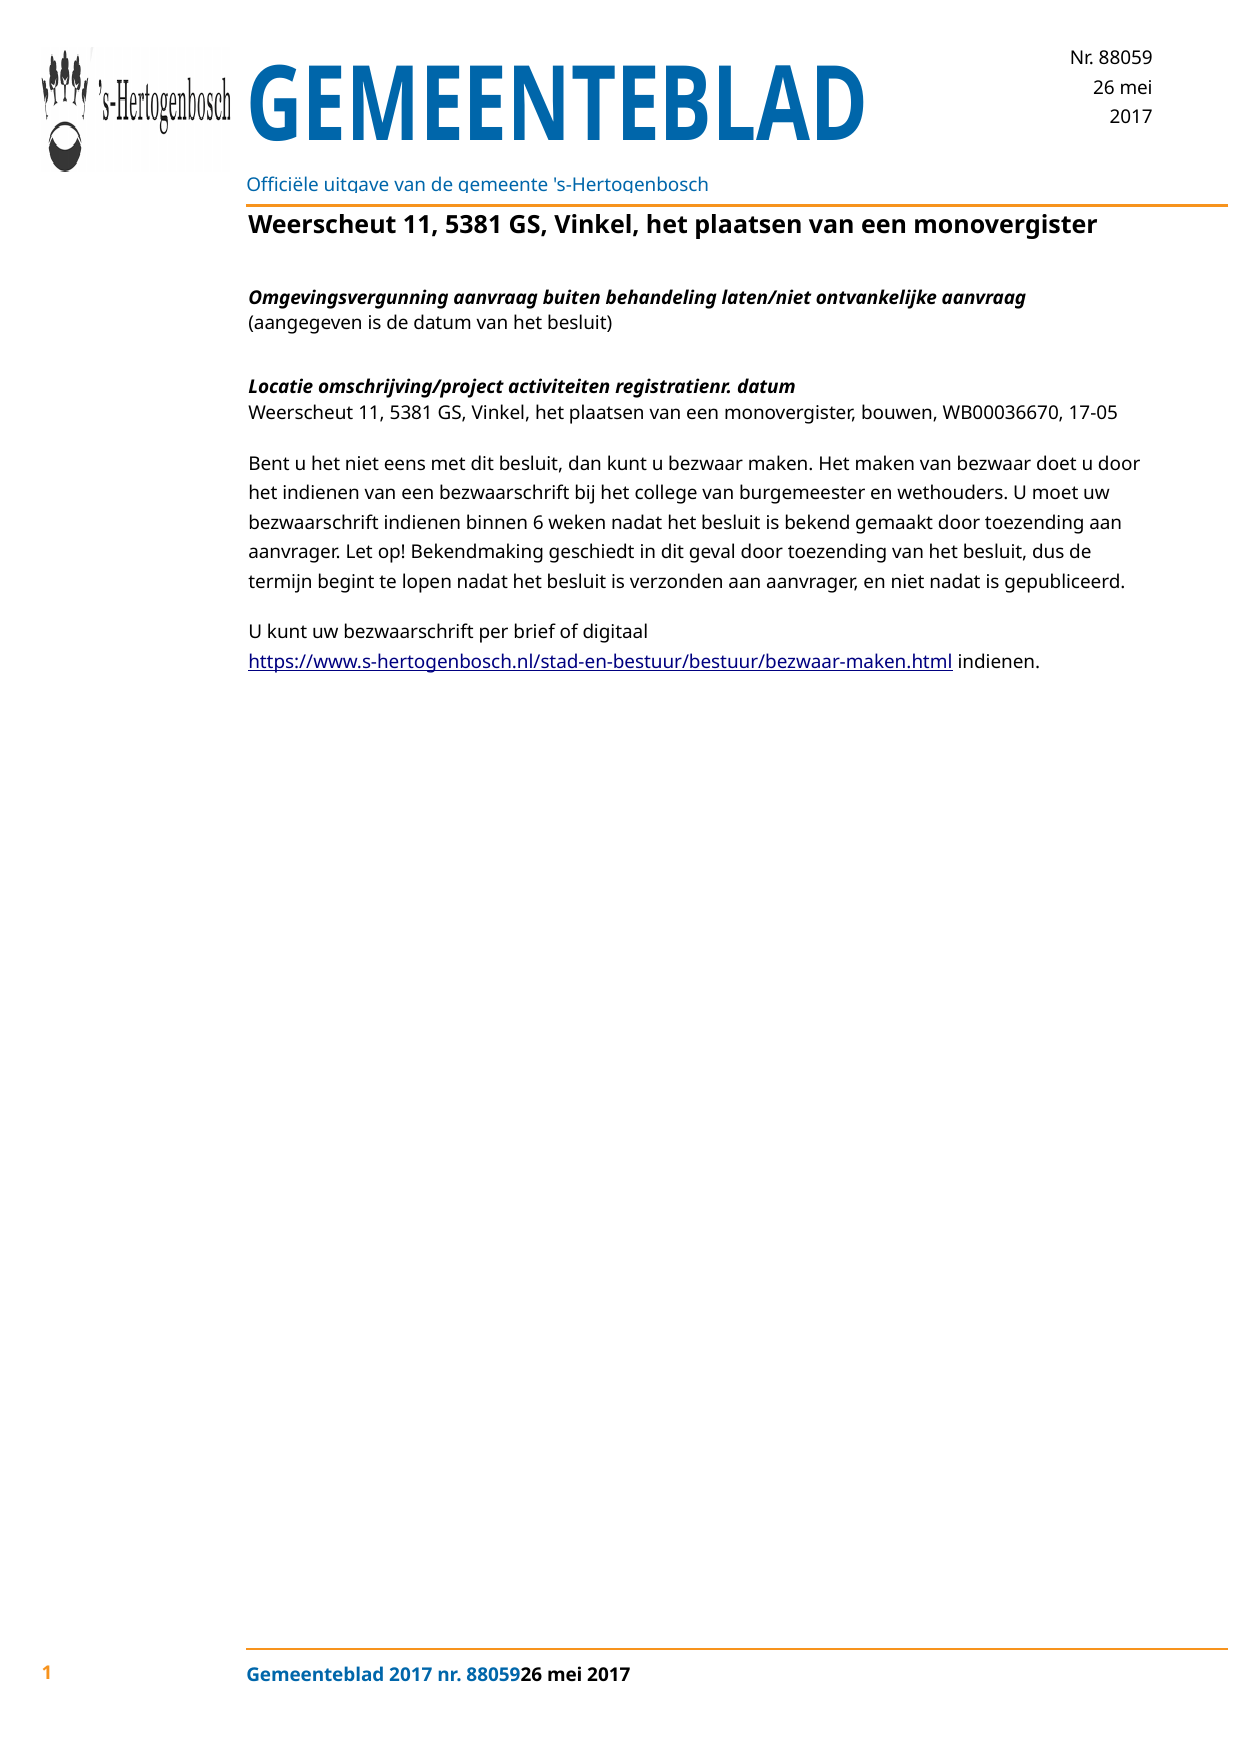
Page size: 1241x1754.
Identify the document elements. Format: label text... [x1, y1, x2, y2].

text (aangegeven is de datum van het besluit) [248, 309, 1152, 335]
text U kunt uw bezwaarschrift per brief of digitaal https://www.s-hertogenbosch.nl/stad-en-bestuur/bestuur/bezwaar-maken.html indienen. [248, 618, 1152, 674]
text Weerscheut 11, 5381 GS, Vinkel, het plaatsen van een monovergister [248, 207, 1152, 241]
text Omgevingsvergunning aanvraag buiten behandeling laten/niet ontvankelijke aanvraag [248, 284, 1152, 309]
picture [41, 47, 231, 172]
text Weerscheut 11, 5381 GS, Vinkel, het plaatsen van een monovergister, bouwen, WB00036670, 17-05 [248, 399, 1152, 425]
text Locatie omschrijving/project activiteiten registratienr. datum [248, 373, 1152, 399]
text Bent u het niet eens met dit besluit, dan kunt u bezwaar maken. Het maken van bezwaar doet u door het indienen van een bezwaarschrift bij het college van burgemeester en wethouders. U moet uw bezwaarschrift indienen binnen 6 weken nadat het besluit is bekend gemaakt door toezending aan aanvrager. Let op! Bekendmaking geschiedt in dit geval door toezending van het besluit, dus de termijn begint te lopen nadat het besluit is verzonden aan aanvrager, en niet nadat is gepubliceerd. [248, 450, 1152, 594]
